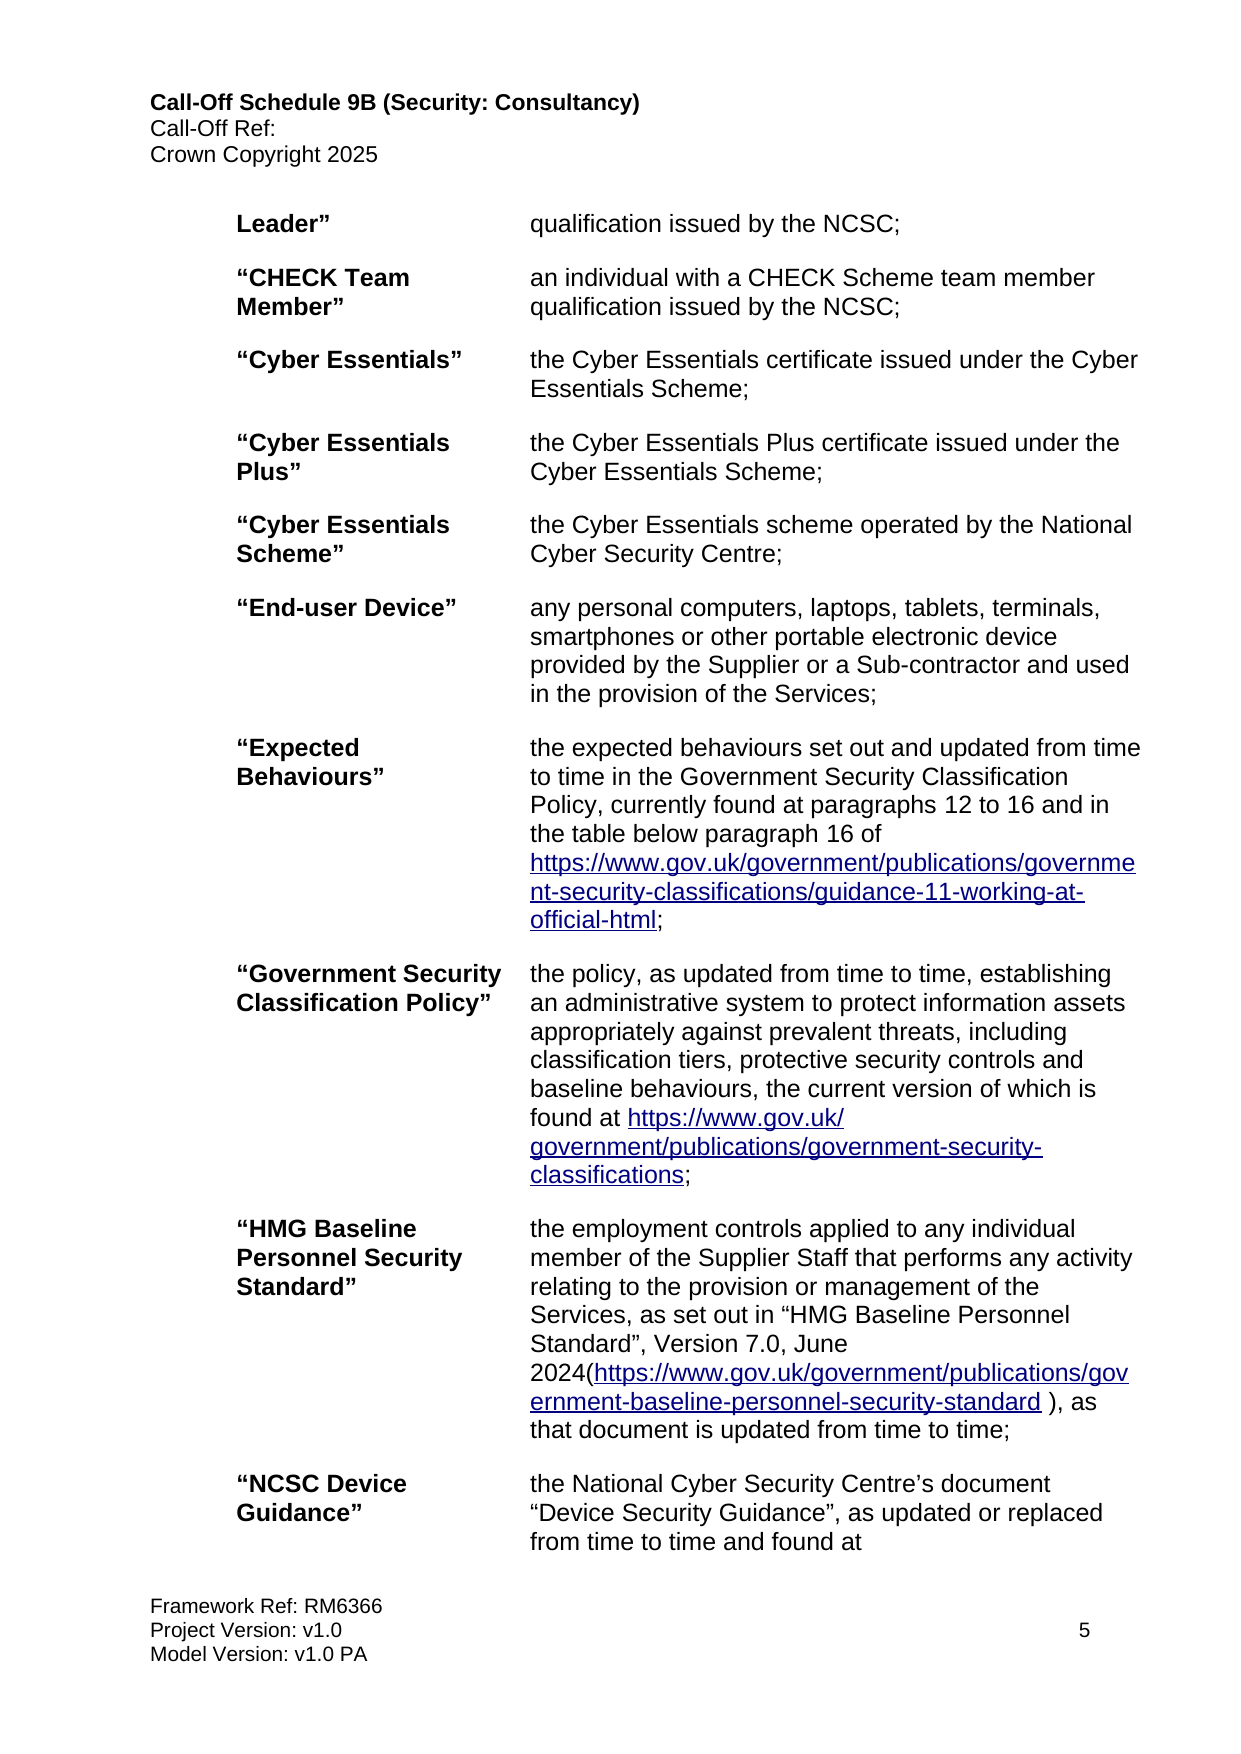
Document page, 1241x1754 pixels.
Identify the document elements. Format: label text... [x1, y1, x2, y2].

table_cell the expected behaviours set out and updated from time to time in the Government Security Classification Policy, currently found at paragraphs 12 to 16 and in the table below paragraph 16 of https://www.gov.uk/government/publications/government-security-classifications/guidance-11-working-at-official-html; [519, 720, 1153, 946]
table_cell the policy, as updated from time to time, establishing an administrative system to protect information assets appropriately against prevalent threats, including classification tiers, protective security controls and baseline behaviours, the current version of which is found at https://www.gov.uk/ government/publications/government-security-classifications; [519, 946, 1153, 1201]
table_cell the National Cyber Security Centre’s document “Device Security Guidance”, as updated or replaced from time to time and found at [519, 1456, 1153, 1555]
table_cell “Cyber Essentials” [225, 333, 519, 415]
table_cell “Cyber Essentials Plus” [225, 415, 519, 498]
table_cell the Cyber Essentials certificate issued under the Cyber Essentials Scheme; [519, 333, 1153, 415]
table_cell the employment controls applied to any individual member of the Supplier Staff that performs any activity relating to the provision or management of the Services, as set out in “HMG Baseline Personnel Standard”, Version 7.0, June 2024(https://www.gov.uk/government/publications/government-baseline-personnel-security-standard ), as that document is updated from time to time; [519, 1201, 1153, 1456]
table_cell the Cyber Essentials Plus certificate issued under the Cyber Essentials Scheme; [519, 415, 1153, 498]
table_cell “NCSC Device Guidance” [225, 1456, 519, 1555]
table_cell “End-user Device” [225, 580, 519, 720]
table_cell the Cyber Essentials scheme operated by the National Cyber Security Centre; [519, 498, 1153, 580]
table_cell Leader” [225, 196, 519, 250]
table_cell “Government Security Classification Policy” [225, 946, 519, 1201]
table_cell “CHECK Team Member” [225, 250, 519, 333]
table_cell an individual with a CHECK Scheme team member qualification issued by the NCSC; [519, 250, 1153, 333]
table_cell “HMG Baseline Personnel Security Standard” [225, 1201, 519, 1456]
table_cell qualification issued by the NCSC; [519, 196, 1153, 250]
table_cell “Cyber Essentials Scheme” [225, 498, 519, 580]
table_cell “Expected Behaviours” [225, 720, 519, 946]
table_cell any personal computers, laptops, tablets, terminals, smartphones or other portable electronic device provided by the Supplier or a Sub-contractor and used in the provision of the Services; [519, 580, 1153, 720]
